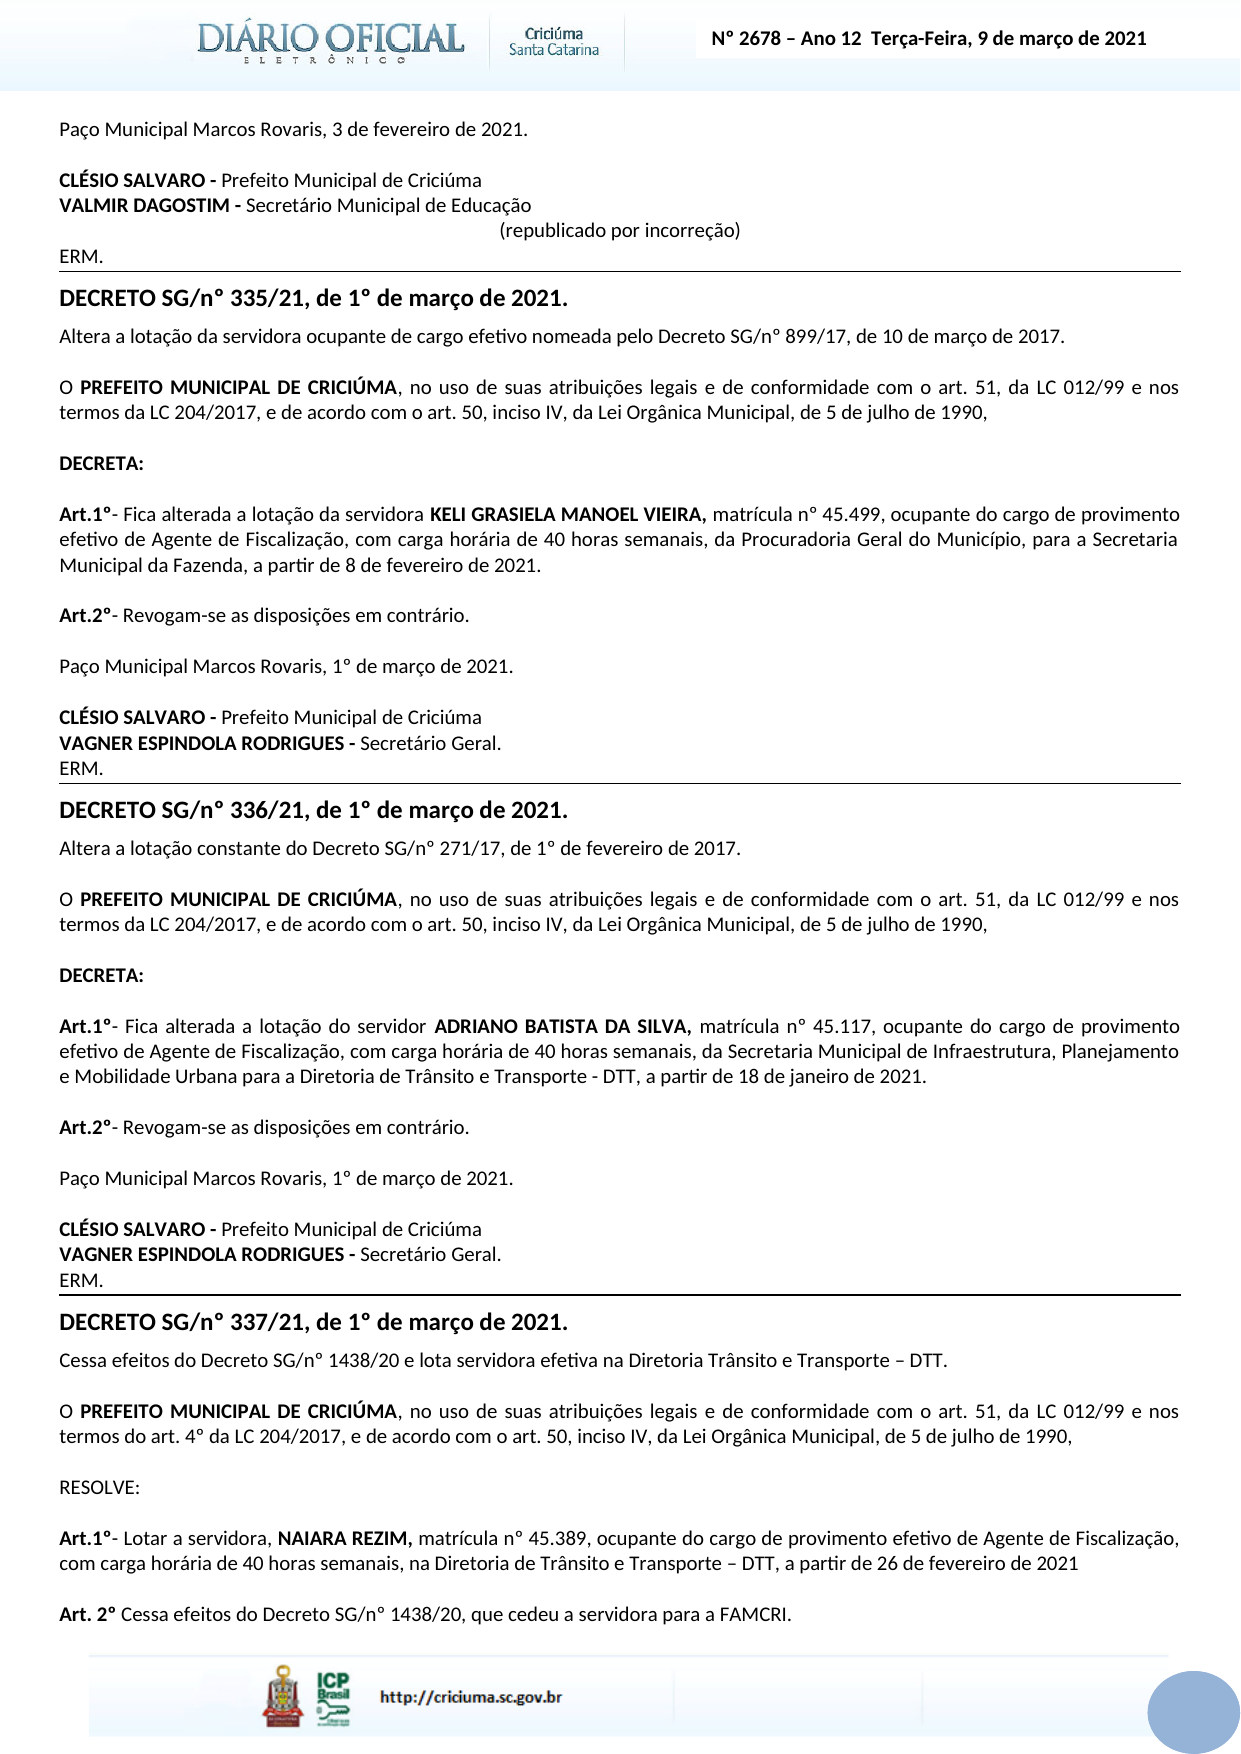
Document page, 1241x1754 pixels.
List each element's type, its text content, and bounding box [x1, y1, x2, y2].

text Paço Municipal Marcos Rovaris, 1º de março de 2021. [59, 653, 1181, 679]
text DECRETO SG/nº 337/21, de 1º de março de 2021. [59, 1306, 1181, 1337]
text DECRETO SG/nº 336/21, de 1º de março de 2021. [59, 794, 1181, 824]
text CLÉSIO SALVARO - Prefeito Municipal de Criciúma [59, 704, 1181, 730]
text CLÉSIO SALVARO - Prefeito Municipal de Criciúma [59, 1216, 1181, 1242]
text Art.1º- Fica alterada a lotação do servidor ADRIANO BATISTA DA SILVA, matrícula nº 45.117, ocupante do cargo de provimento efetivo de Agente de Fiscalização, com carga horária de 40 horas semanais, da Secretaria Municipal de Infraestrutura, Planejamento e Mobilidade Urbana para a Diretoria de Trânsito e Transporte - DTT, a partir de 18 de janeiro de 2021. [59, 1013, 1181, 1089]
text Paço Municipal Marcos Rovaris, 1º de março de 2021. [59, 1165, 1181, 1191]
text O PREFEITO MUNICIPAL DE CRICIÚMA, no uso de suas atribuições legais e de conformidade com o art. 51, da LC 012/99 e nos termos da LC 204/2017, e de acordo com o art. 50, inciso IV, da Lei Orgânica Municipal, de 5 de julho de 1990, [59, 886, 1181, 937]
text Art.1º- Fica alterada a lotação da servidora KELI GRASIELA MANOEL VIEIRA, matrícula nº 45.499, ocupante do cargo de provimento efetivo de Agente de Fiscalização, com carga horária de 40 horas semanais, da Procuradoria Geral do Município, para a Secretaria Municipal da Fazenda, a partir de 8 de fevereiro de 2021. [59, 501, 1181, 577]
text DECRETO SG/nº 335/21, de 1º de março de 2021. [59, 282, 1181, 313]
text Paço Municipal Marcos Rovaris, 3 de fevereiro de 2021. [59, 116, 1181, 141]
text Art.2º- Revogam-se as disposições em contrário. [59, 1114, 1181, 1140]
text ERM. [59, 1267, 1181, 1294]
text Art.2º- Revogam-se as disposições em contrário. [59, 603, 1181, 628]
text ERM. [59, 755, 1181, 783]
text ERM. [59, 243, 1181, 271]
text DECRETA: [59, 450, 1181, 476]
text VAGNER ESPINDOLA RODRIGUES - Secretário Geral. [59, 1242, 1181, 1267]
text VAGNER ESPINDOLA RODRIGUES - Secretário Geral. [59, 730, 1181, 755]
text O PREFEITO MUNICIPAL DE CRICIÚMA, no uso de suas atribuições legais e de conformidade com o art. 51, da LC 012/99 e nos termos da LC 204/2017, e de acordo com o art. 50, inciso IV, da Lei Orgânica Municipal, de 5 de julho de 1990, [59, 374, 1181, 425]
text Cessa efeitos do Decreto SG/nº 1438/20 e lota servidora efetiva na Diretoria Trânsito e Transporte – DTT. [59, 1347, 1181, 1372]
text DECRETA: [59, 962, 1181, 987]
text VALMIR DAGOSTIM - Secretário Municipal de Educação [59, 192, 1181, 218]
text Altera a lotação da servidora ocupante de cargo efetivo nomeada pelo Decreto SG/nº 899/17, de 10 de março de 2017. [59, 323, 1181, 348]
text Art. 2º Cessa efeitos do Decreto SG/nº 1438/20, que cedeu a servidora para a FAMCRI. [59, 1601, 1181, 1627]
text (republicado por incorreção) [59, 218, 1181, 243]
text Altera a lotação constante do Decreto SG/nº 271/17, de 1º de fevereiro de 2017. [59, 835, 1181, 860]
text CLÉSIO SALVARO - Prefeito Municipal de Criciúma [59, 167, 1181, 192]
text Art.1º- Lotar a servidora, NAIARA REZIM, matrícula nº 45.389, ocupante do cargo de provimento efetivo de Agente de Fiscalização, com carga horária de 40 horas semanais, na Diretoria de Trânsito e Transporte – DTT, a partir de 26 de fevereiro de 2021 [59, 1525, 1181, 1576]
text RESOLVE: [59, 1474, 1181, 1499]
text O PREFEITO MUNICIPAL DE CRICIÚMA, no uso de suas atribuições legais e de conformidade com o art. 51, da LC 012/99 e nos termos do art. 4º da LC 204/2017, e de acordo com o art. 50, inciso IV, da Lei Orgânica Municipal, de 5 de julho de 1990, [59, 1398, 1181, 1449]
